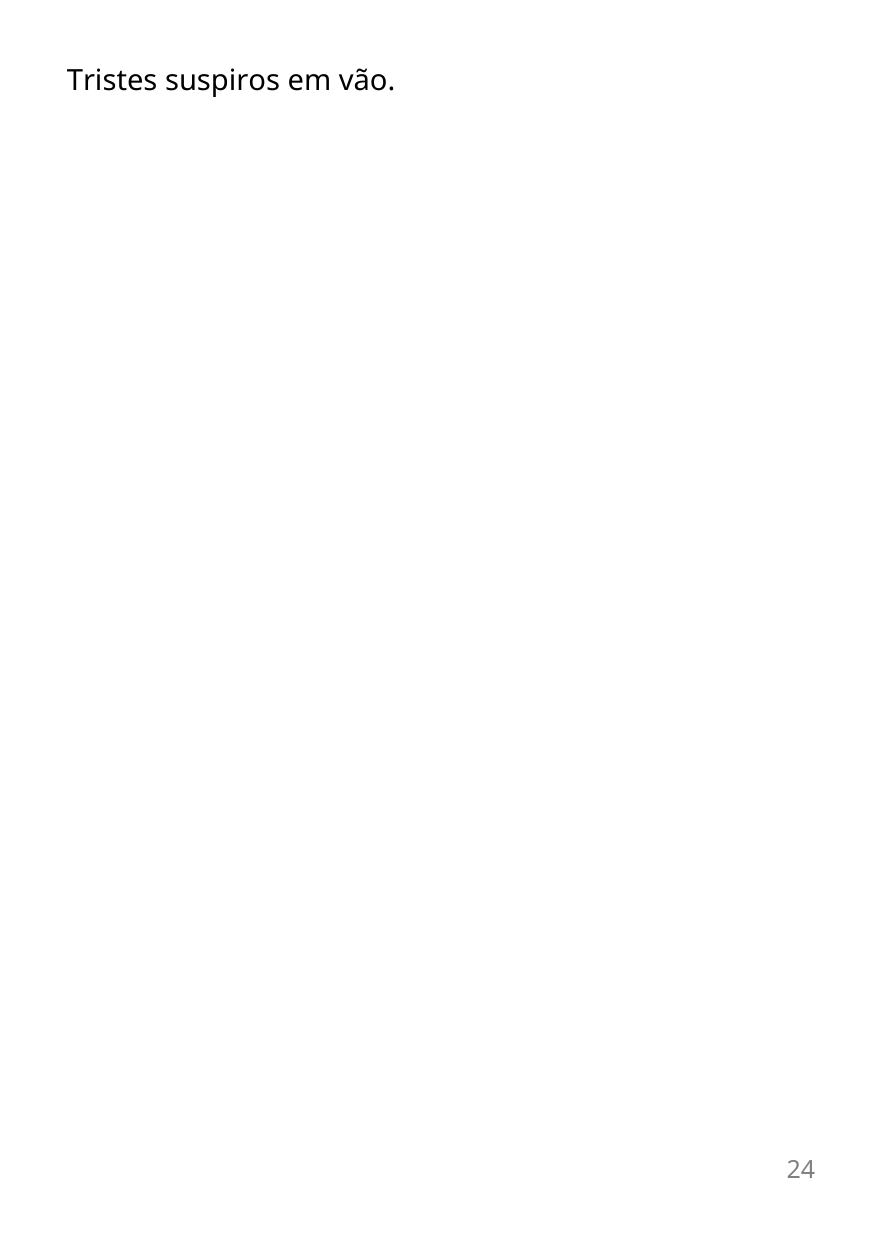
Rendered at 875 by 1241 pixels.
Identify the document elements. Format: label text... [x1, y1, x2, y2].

text Tristes suspiros em vão. [59, 59, 815, 99]
